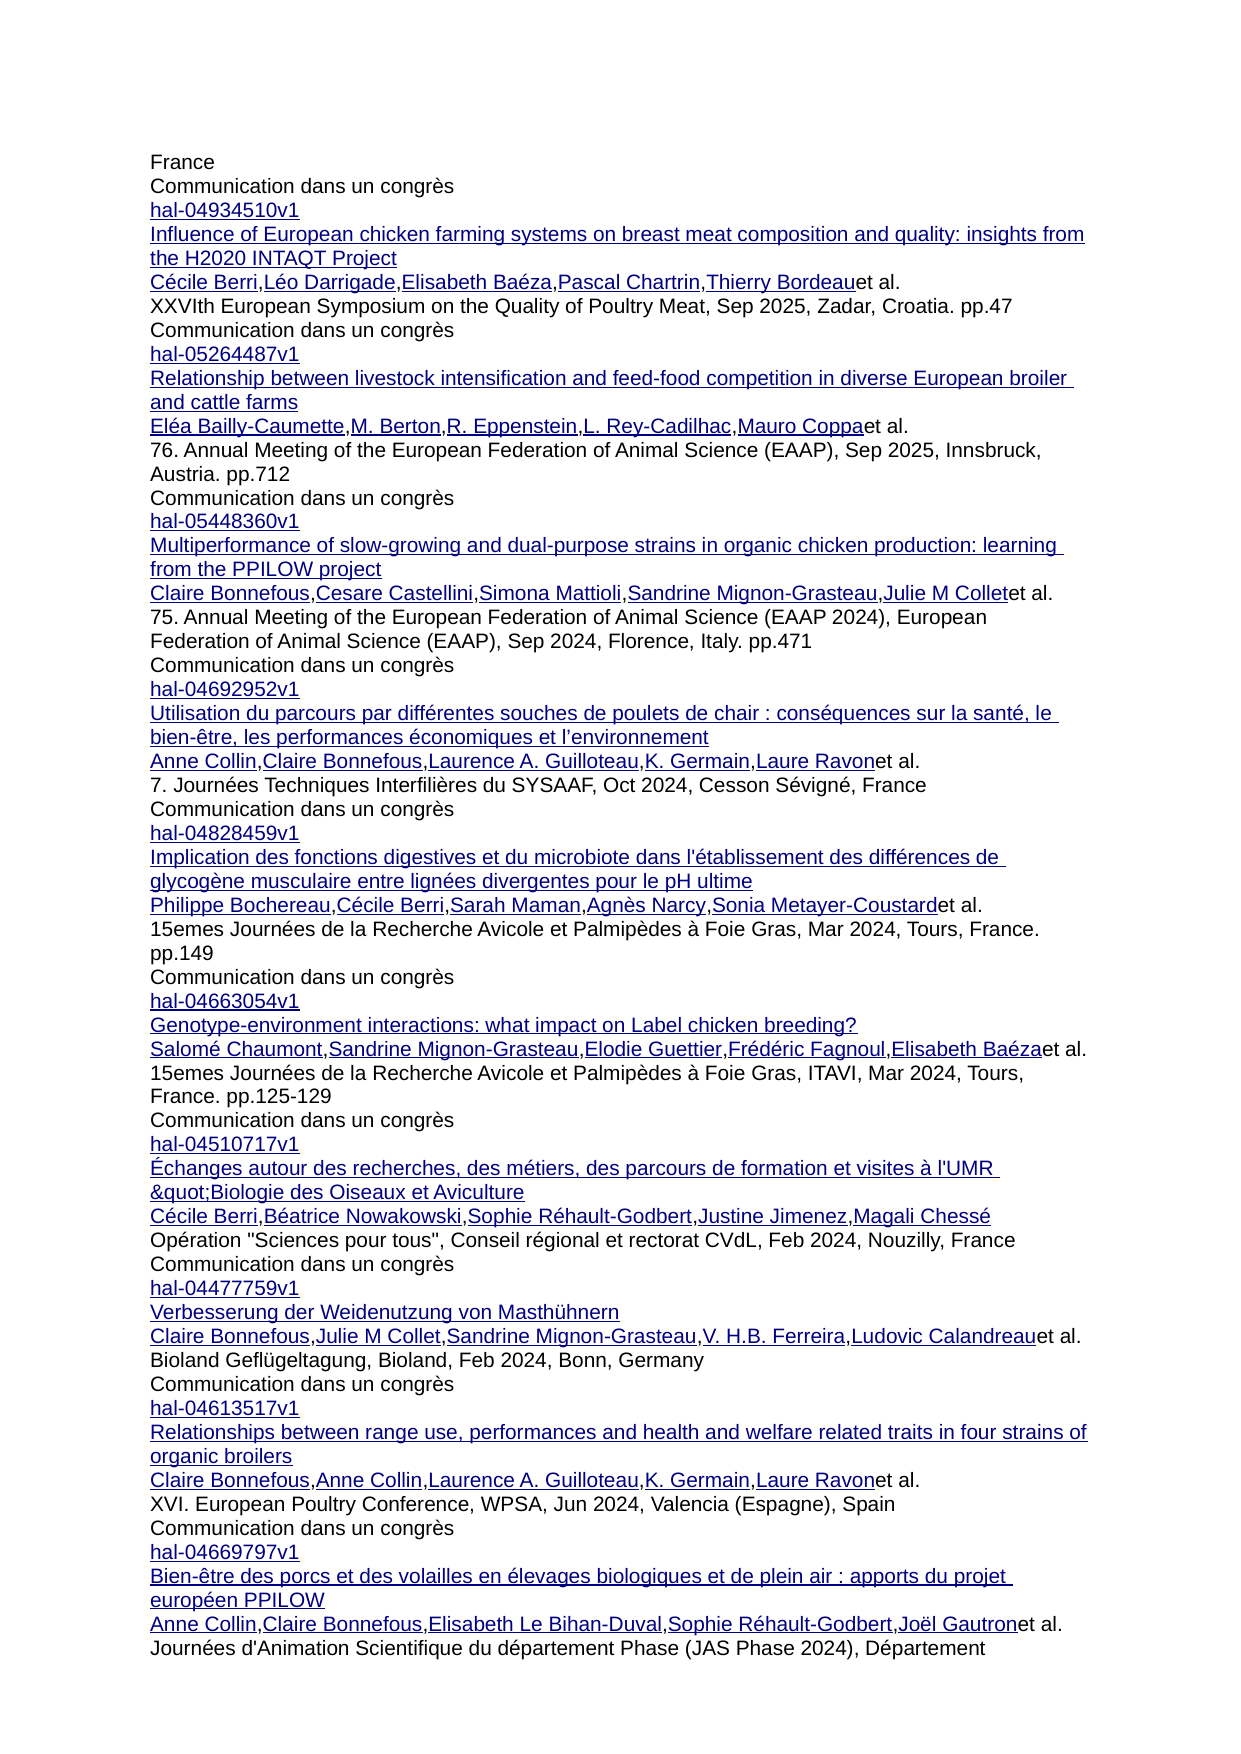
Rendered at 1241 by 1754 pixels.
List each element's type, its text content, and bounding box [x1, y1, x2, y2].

table_cell France Communication dans un congrès hal-04934510v1 [150, 150, 1090, 222]
table_cell Multiperformance of slow-growing and dual-purpose strains in organic chicken production: learning from the PPILOW project Claire Bonnefous,Cesare Castellini,Simona Mattioli,Sandrine Mignon-Grasteau,Julie M Colletet al. 75. Annual Meeting of the European Federation of Animal Science (EAAP 2024), European Federation of Animal Science (EAAP), Sep 2024, Florence, Italy. pp.471 Communication dans un congrès hal-04692952v1 [150, 533, 1090, 701]
table_cell Implication des fonctions digestives et du microbiote dans l'établissement des différences de glycogène musculaire entre lignées divergentes pour le pH ultime Philippe Bochereau,Cécile Berri,Sarah Maman,Agnès Narcy,Sonia Metayer-Coustardet al. 15emes Journées de la Recherche Avicole et Palmipèdes à Foie Gras, Mar 2024, Tours, France. pp.149 Communication dans un congrès hal-04663054v1 [150, 845, 1090, 1012]
table_cell Bien-être des porcs et des volailles en élevages biologiques et de plein air : apports du projet européen PPILOW Anne Collin,Claire Bonnefous,Elisabeth Le Bihan-Duval,Sophie Réhault-Godbert,Joël Gautronet al. Journées d'Animation Scientifique du département Phase (JAS Phase 2024), Département [150, 1564, 1090, 1659]
table_cell Influence of European chicken farming systems on breast meat composition and quality: insights from the H2020 INTAQT Project Cécile Berri,Léo Darrigade,Elisabeth Baéza,Pascal Chartrin,Thierry Bordeauet al. XXVIth European Symposium on the Quality of Poultry Meat, Sep 2025, Zadar, Croatia. pp.47 Communication dans un congrès hal-05264487v1 [150, 222, 1090, 366]
table_cell Utilisation du parcours par différentes souches de poulets de chair : conséquences sur la santé, le bien-être, les performances économiques et l’environnement Anne Collin,Claire Bonnefous,Laurence A. Guilloteau,K. Germain,Laure Ravonet al. 7. Journées Techniques Interfilières du SYSAAF, Oct 2024, Cesson Sévigné, France Communication dans un congrès hal-04828459v1 [150, 701, 1090, 845]
table_cell Genotype-environment interactions: what impact on Label chicken breeding? Salomé Chaumont,Sandrine Mignon-Grasteau,Elodie Guettier,Frédéric Fagnoul,Elisabeth Baézaet al. 15emes Journées de la Recherche Avicole et Palmipèdes à Foie Gras, ITAVI, Mar 2024, Tours, France. pp.125-129 Communication dans un congrès hal-04510717v1 [150, 1013, 1090, 1156]
table_cell Relationship between livestock intensification and feed-food competition in diverse European broiler and cattle farms Eléa Bailly-Caumette,M. Berton,R. Eppenstein,L. Rey-Cadilhac,Mauro Coppaet al. 76. Annual Meeting of the European Federation of Animal Science (EAAP), Sep 2025, Innsbruck, Austria. pp.712 Communication dans un congrès hal-05448360v1 [150, 366, 1090, 533]
table_cell Verbesserung der Weidenutzung von Masthühnern Claire Bonnefous,Julie M Collet,Sandrine Mignon-Grasteau,V. H.B. Ferreira,Ludovic Calandreauet al. Bioland Geflügeltagung, Bioland, Feb 2024, Bonn, Germany Communication dans un congrès hal-04613517v1 [150, 1300, 1090, 1420]
table_cell Relationships between range use, performances and health and welfare related traits in four strains of organic broilers Claire Bonnefous,Anne Collin,Laurence A. Guilloteau,K. Germain,Laure Ravonet al. XVI. European Poultry Conference, WPSA, Jun 2024, Valencia (Espagne), Spain Communication dans un congrès hal-04669797v1 [150, 1420, 1090, 1563]
table_cell Échanges autour des recherches, des métiers, des parcours de formation et visites à l'UMR &quot;Biologie des Oiseaux et Aviculture Cécile Berri,Béatrice Nowakowski,Sophie Réhault-Godbert,Justine Jimenez,Magali Chessé Opération "Sciences pour tous", Conseil régional et rectorat CVdL, Feb 2024, Nouzilly, France Communication dans un congrès hal-04477759v1 [150, 1156, 1090, 1300]
